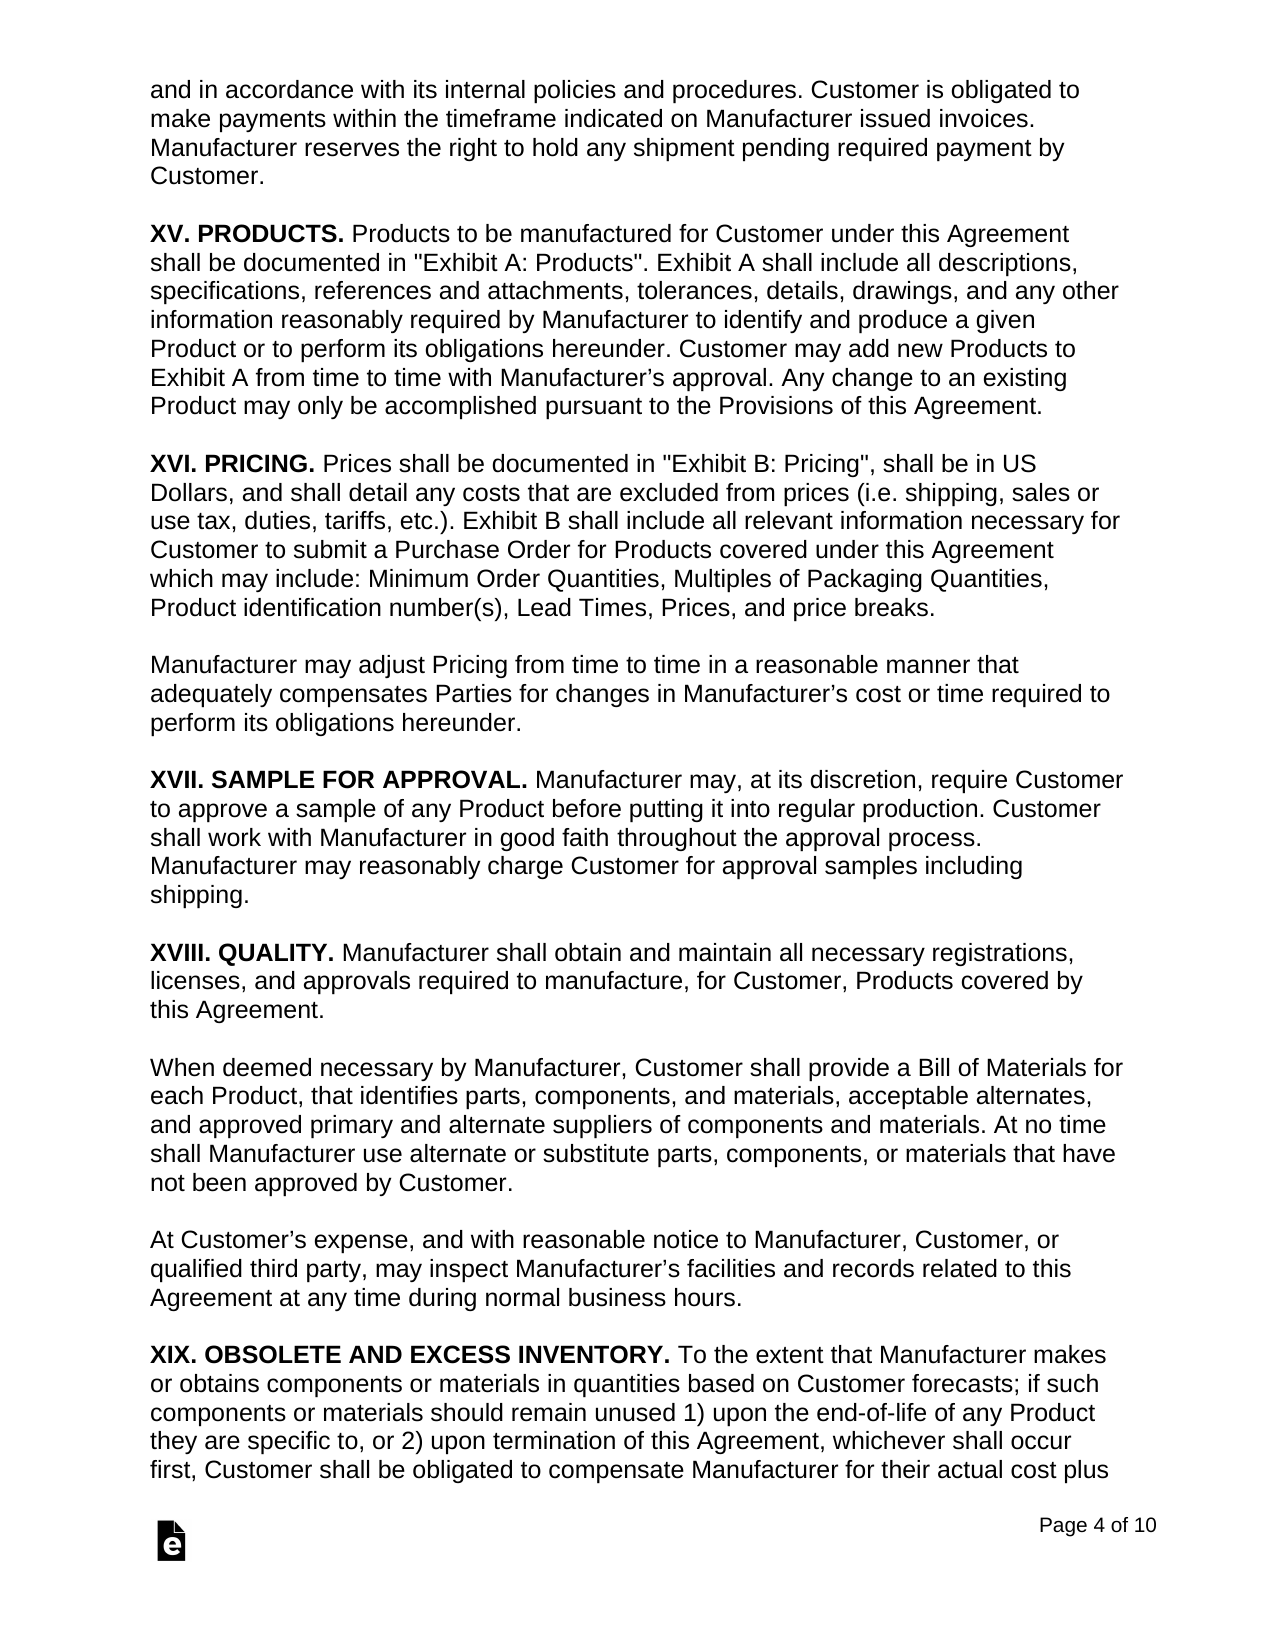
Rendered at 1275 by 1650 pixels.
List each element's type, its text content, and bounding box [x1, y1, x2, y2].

text and in accordance with its internal policies and procedures. Customer is obligated to make payments within the timeframe indicated on Manufacturer issued invoices. Manufacturer reserves the right to hold any shipment pending required payment by Customer. [150, 75, 1125, 190]
text XVII. SAMPLE FOR APPROVAL. Manufacturer may, at its discretion, require Customer to approve a sample of any Product before putting it into regular production. Customer shall work with Manufacturer in good faith throughout the approval process. Manufacturer may reasonably charge Customer for approval samples including shipping. [150, 765, 1125, 909]
text XV. PRODUCTS. Products to be manufactured for Customer under this Agreement shall be documented in "Exhibit A: Products". Exhibit A shall include all descriptions, specifications, references and attachments, tolerances, details, drawings, and any other information reasonably required by Manufacturer to identify and produce a given Product or to perform its obligations hereunder. Customer may add new Products to Exhibit A from time to time with Manufacturer’s approval. Any change to an existing Product may only be accomplished pursuant to the Provisions of this Agreement. [150, 219, 1125, 420]
text XVI. PRICING. Prices shall be documented in "Exhibit B: Pricing", shall be in US Dollars, and shall detail any costs that are excluded from prices (i.e. shipping, sales or use tax, duties, tariffs, etc.). Exhibit B shall include all relevant information necessary for Customer to submit a Purchase Order for Products covered under this Agreement which may include: Minimum Order Quantities, Multiples of Packaging Quantities, Product identification number(s), Lead Times, Prices, and price breaks. Manufacturer may adjust Pricing from time to time in a reasonable manner that adequately compensates Parties for changes in Manufacturer’s cost or time required to perform its obligations hereunder. [150, 449, 1125, 736]
text XIX. OBSOLETE AND EXCESS INVENTORY. To the extent that Manufacturer makes or obtains components or materials in quantities based on Customer forecasts; if such components or materials should remain unused 1) upon the end-of-life of any Product they are specific to, or 2) upon termination of this Agreement, whichever shall occur first, Customer shall be obligated to compensate Manufacturer for their actual cost plus [150, 1340, 1125, 1484]
text XVIII. QUALITY. Manufacturer shall obtain and maintain all necessary registrations, licenses, and approvals required to manufacture, for Customer, Products covered by this Agreement. When deemed necessary by Manufacturer, Customer shall provide a Bill of Materials for each Product, that identifies parts, components, and materials, acceptable alternates, and approved primary and alternate suppliers of components and materials. At no time shall Manufacturer use alternate or substitute parts, components, or materials that have not been approved by Customer. At Customer’s expense, and with reasonable notice to Manufacturer, Customer, or qualified third party, may inspect Manufacturer’s facilities and records related to this Agreement at any time during normal business hours. [150, 937, 1125, 1311]
